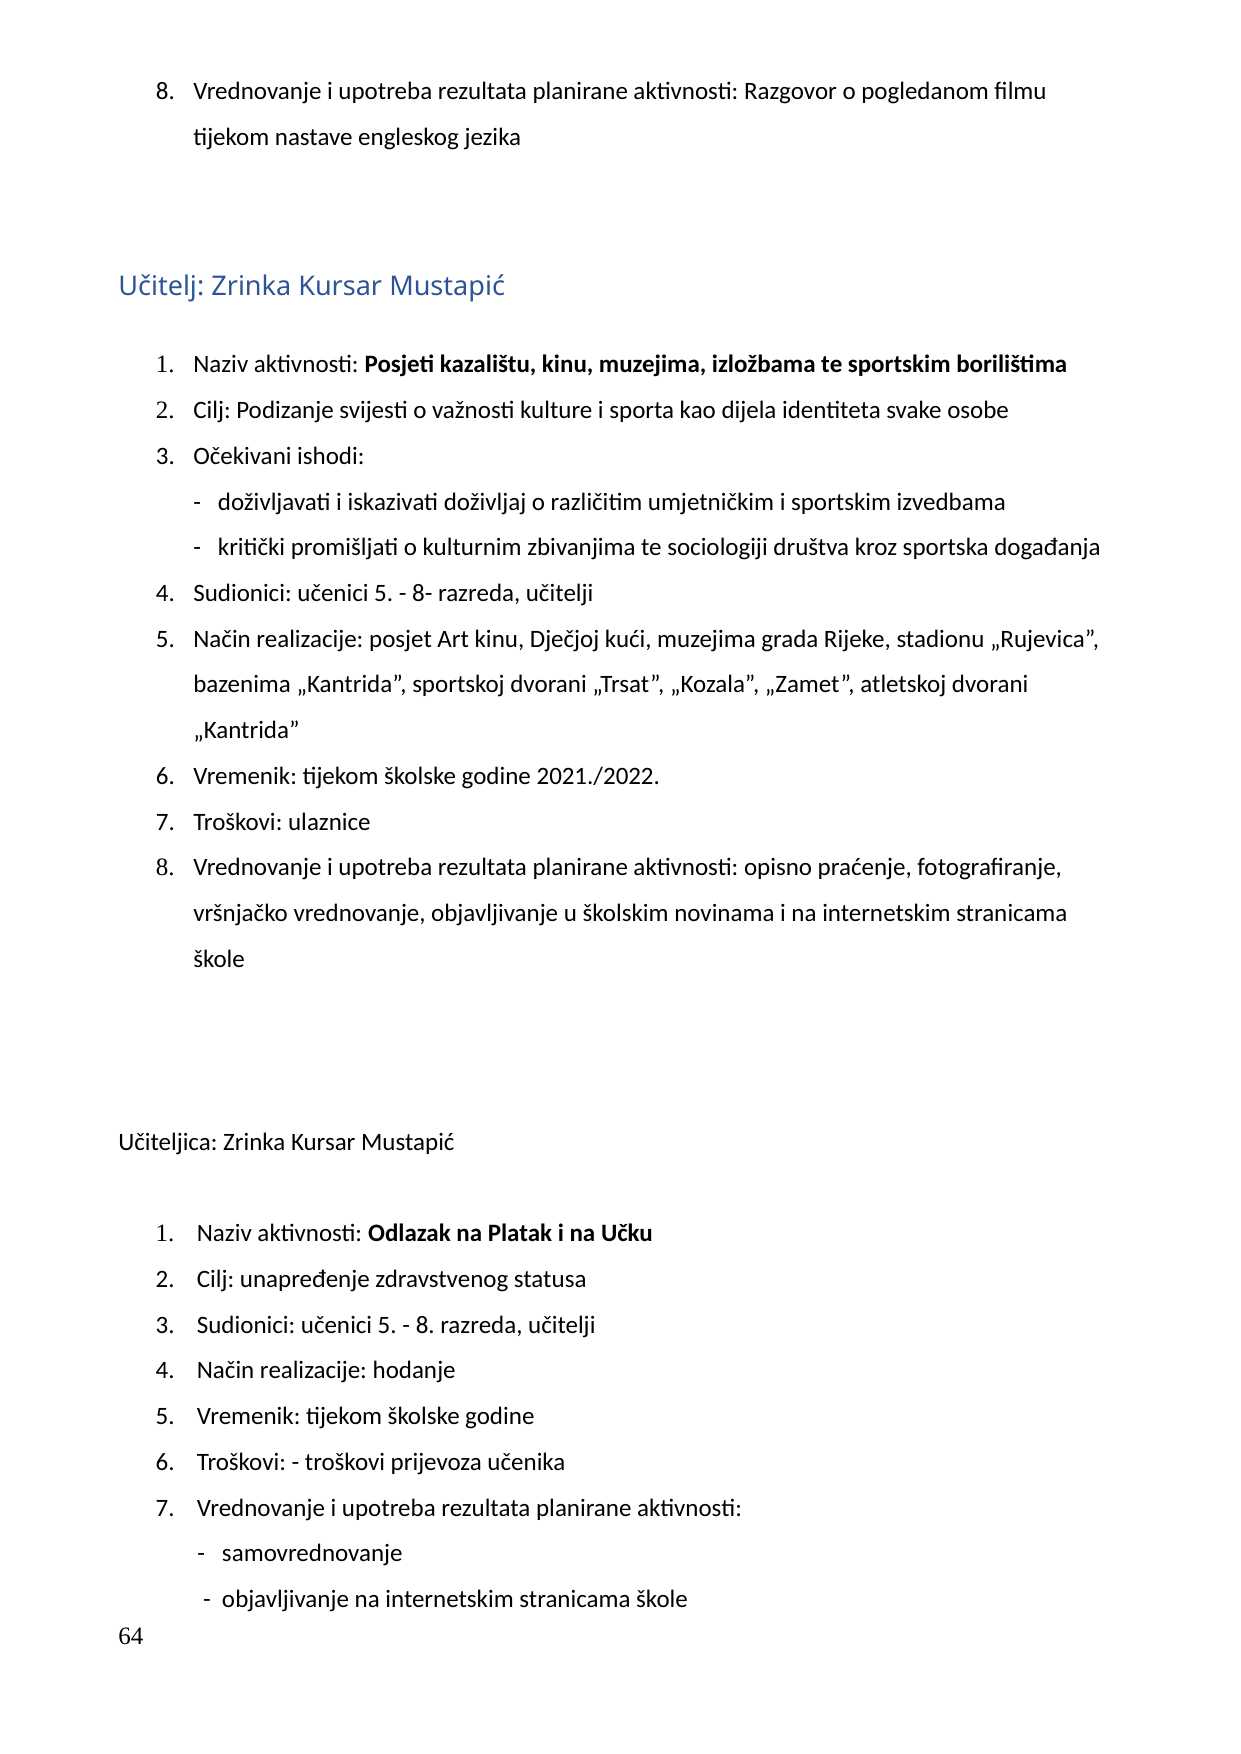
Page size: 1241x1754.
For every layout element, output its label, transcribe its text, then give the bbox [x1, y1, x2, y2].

list Cilj: unapređenje zdravstvenog statusa [155, 1263, 1122, 1294]
list Način realizacije: posjet Art kinu, Dječjoj kući, muzejima grada Rijeke, stadionu „Rujevica”, bazenima „Kantrida”, sportskoj dvorani „Trsat”, „Kozala”, „Zamet”, atletskoj dvorani „Kantrida” [156, 623, 1122, 745]
list Sudionici: učenici 5. - 8. razreda, učitelji [155, 1309, 1122, 1339]
list Troškovi: ulaznice [156, 806, 1122, 836]
list Naziv aktivnosti: Odlazak na Platak i na Učku [155, 1217, 1122, 1248]
list Vrednovanje i upotreba rezultata planirane aktivnosti: Razgovor o pogledanom filmu tijekom nastave engleskog jezika [156, 75, 1122, 151]
subtitle Učitelj: Zrinka Kursar Mustapić [118, 266, 1122, 303]
list Sudionici: učenici 5. - 8- razreda, učitelji [156, 577, 1122, 608]
text - objavljivanje na internetskim stranicama škole [118, 1583, 1122, 1614]
text - doživljavati i iskazivati doživljaj o različitim umjetničkim i sportskim izvedbama [193, 486, 1122, 516]
list Vremenik: tijekom školske godine 2021./2022. [156, 760, 1122, 791]
list Vremenik: tijekom školske godine [155, 1400, 1122, 1431]
list Cilj: Podizanje svijesti o važnosti kulture i sporta kao dijela identiteta svake osobe [156, 394, 1122, 425]
list Naziv aktivnosti: Posjeti kazalištu, kinu, muzejima, izložbama te sportskim borilištima [156, 348, 1122, 379]
text Učiteljica: Zrinka Kursar Mustapić [118, 1126, 1122, 1156]
list Vrednovanje i upotreba rezultata planirane aktivnosti: opisno praćenje, fotografiranje, vršnjačko vrednovanje, objavljivanje u školskim novinama i na internetskim stranicama škole [156, 852, 1122, 973]
text - kritički promišljati o kulturnim zbivanjima te sociologiji društva kroz sportska događanja [193, 531, 1122, 562]
list Troškovi: - troškovi prijevoza učenika [155, 1446, 1122, 1477]
list Očekivani ishodi: [156, 440, 1122, 471]
list Način realizacije: hodanje [155, 1354, 1122, 1385]
list Vrednovanje i upotreba rezultata planirane aktivnosti: [155, 1492, 1122, 1522]
text - samovrednovanje [118, 1537, 1122, 1568]
